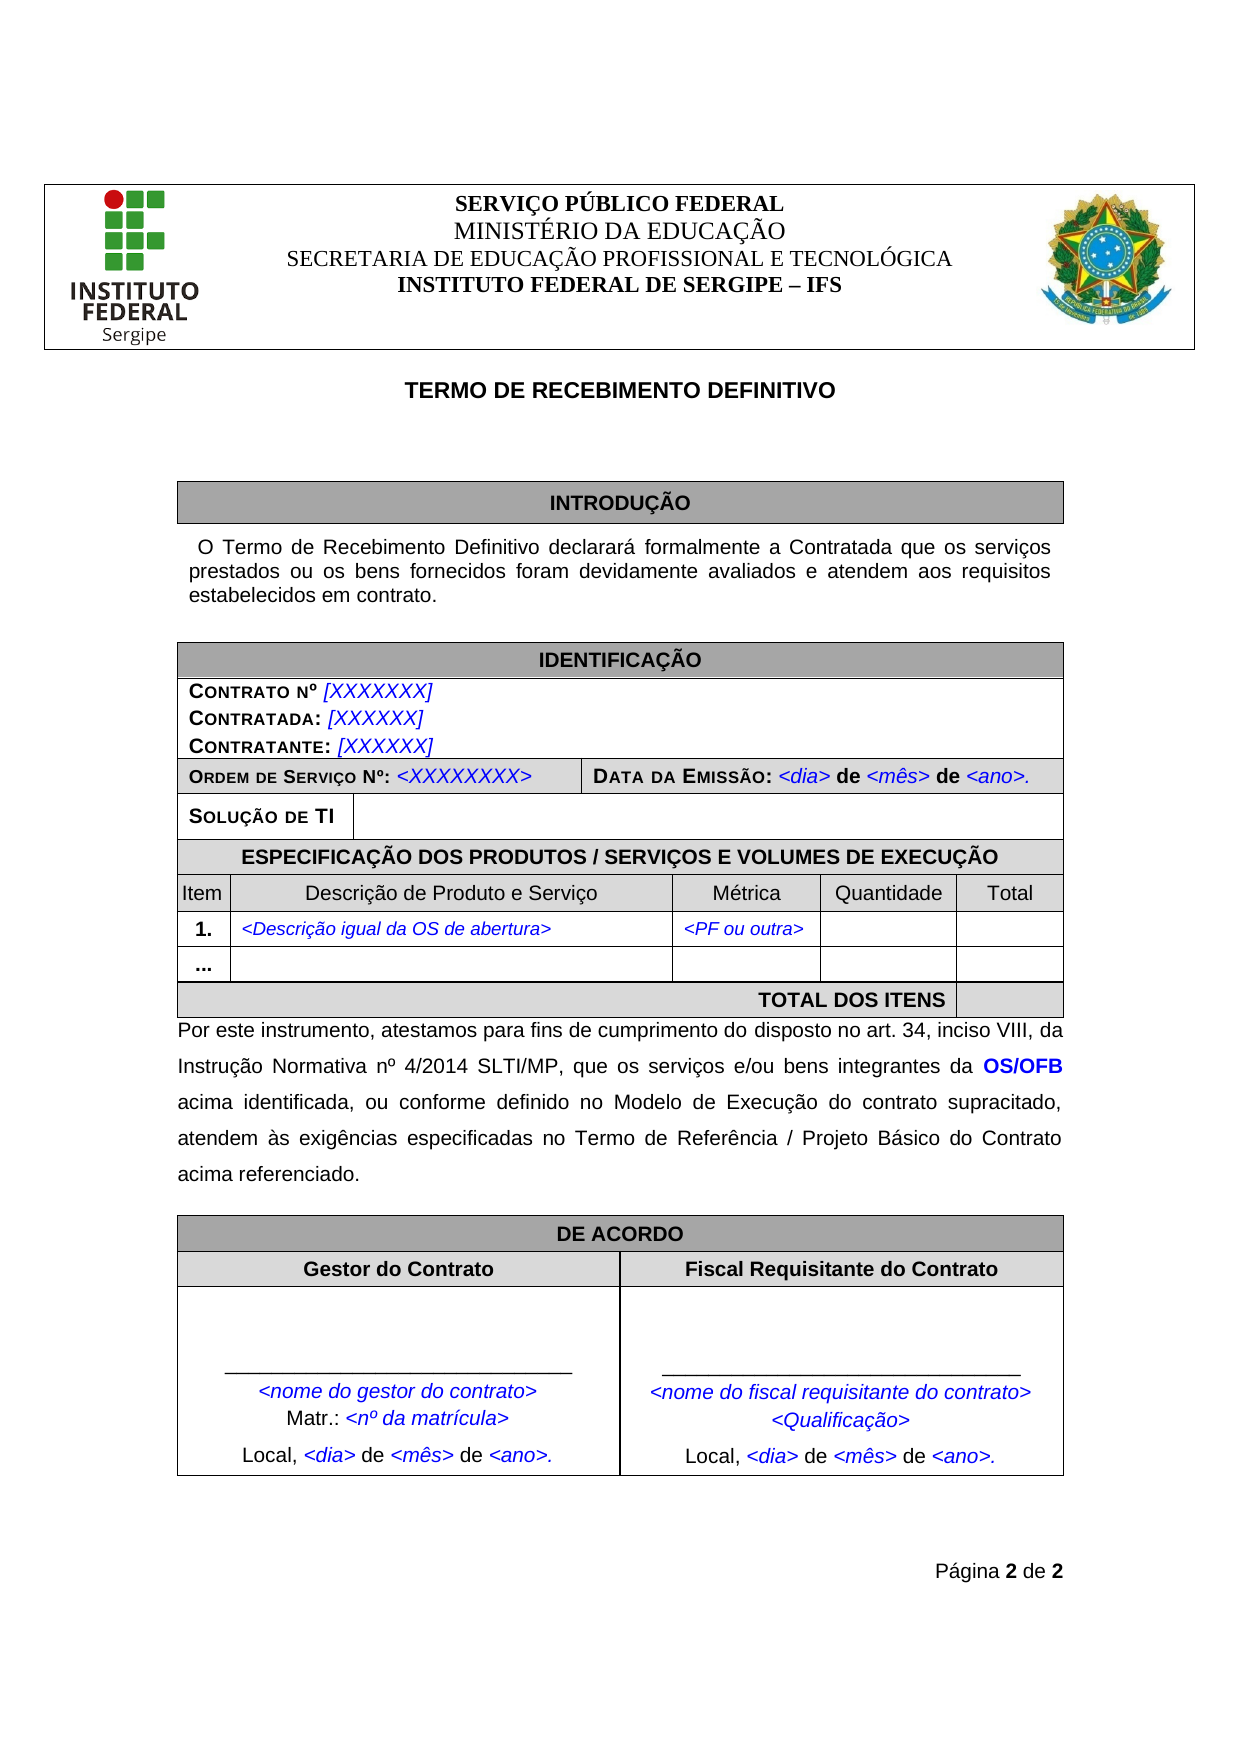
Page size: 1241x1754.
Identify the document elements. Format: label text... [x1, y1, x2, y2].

table_cell [673, 947, 820, 981]
table_cell Solução de TI [178, 794, 353, 839]
table_header IDENTIFICAÇÃO [178, 643, 1063, 677]
picture [69, 187, 200, 346]
table_cell Fiscal Requisitante do Contrato [621, 1252, 1063, 1286]
table_cell _______________________________ <nome do fiscal requisitante do contrato> <Qualificação> Local, <dia> de <mês> de <ano>. [621, 1287, 1063, 1475]
table_cell [821, 912, 956, 946]
table_cell [231, 947, 672, 981]
table_cell ESPECIFICAÇÃO DOS PRODUTOS / SERVIÇOS E VOLUMES DE EXECUÇÃO [178, 840, 1063, 874]
table_cell [957, 983, 1063, 1017]
table_cell <PF ou outra> [673, 912, 820, 946]
table_cell Gestor do Contrato [178, 1252, 619, 1286]
text TERMO DE RECEBIMENTO DEFINITIVO [177, 377, 1063, 403]
table_cell ... [178, 947, 230, 981]
table_cell O Termo de Recebimento Definitivo declarará formalmente a Contratada que os serviços prestados ou os bens fornecidos foram devidamente avaliados e atendem aos requisitos estabelecidos em contrato. [177, 524, 1063, 618]
table_cell Contrato nº [XXXXXXX] Contratada: [XXXXXX] Contratante: [XXXXXX] [178, 679, 1063, 757]
table_cell Métrica [673, 875, 820, 911]
picture [1036, 190, 1176, 328]
table_header INTRODUÇÃO [178, 482, 1063, 523]
table_cell TOTAL DOS ITENS [178, 983, 956, 1017]
table_header DE ACORDO [178, 1216, 1063, 1251]
table_cell Data da Emissão: <dia> de <mês> de <ano>. [582, 759, 1063, 793]
table_cell ______________________________ <nome do gestor do contrato> Matr.: <nº da matrícula> Local, <dia> de <mês> de <ano>. [178, 1287, 619, 1475]
text Por este instrumento, atestamos para fins de cumprimento do disposto no art. 34, inciso VIII, da Instrução Normativa nº 4/2014 SLTI/MP, que os serviços e/ou bens integrantes da OS/OFB acima identificada, ou conforme definido no Modelo de Execução do contrato supracitado, atendem às exigências especificadas no Termo de Referência / Projeto Básico do Contrato acima referenciado. [177, 1018, 1063, 1186]
table_cell Quantidade [821, 875, 956, 911]
table_cell Ordem de Serviço Nº: <XXXXXXXX> [178, 759, 581, 793]
table_cell Item [178, 875, 230, 911]
table_cell Total [957, 875, 1063, 911]
table_cell <Descrição igual da OS de abertura> [231, 912, 672, 946]
table_cell [957, 947, 1063, 981]
table_cell 1. [178, 912, 230, 946]
table_cell [821, 947, 956, 981]
table_cell [354, 794, 1063, 839]
table_cell [957, 912, 1063, 946]
table_cell Descrição de Produto e Serviço [231, 875, 672, 911]
